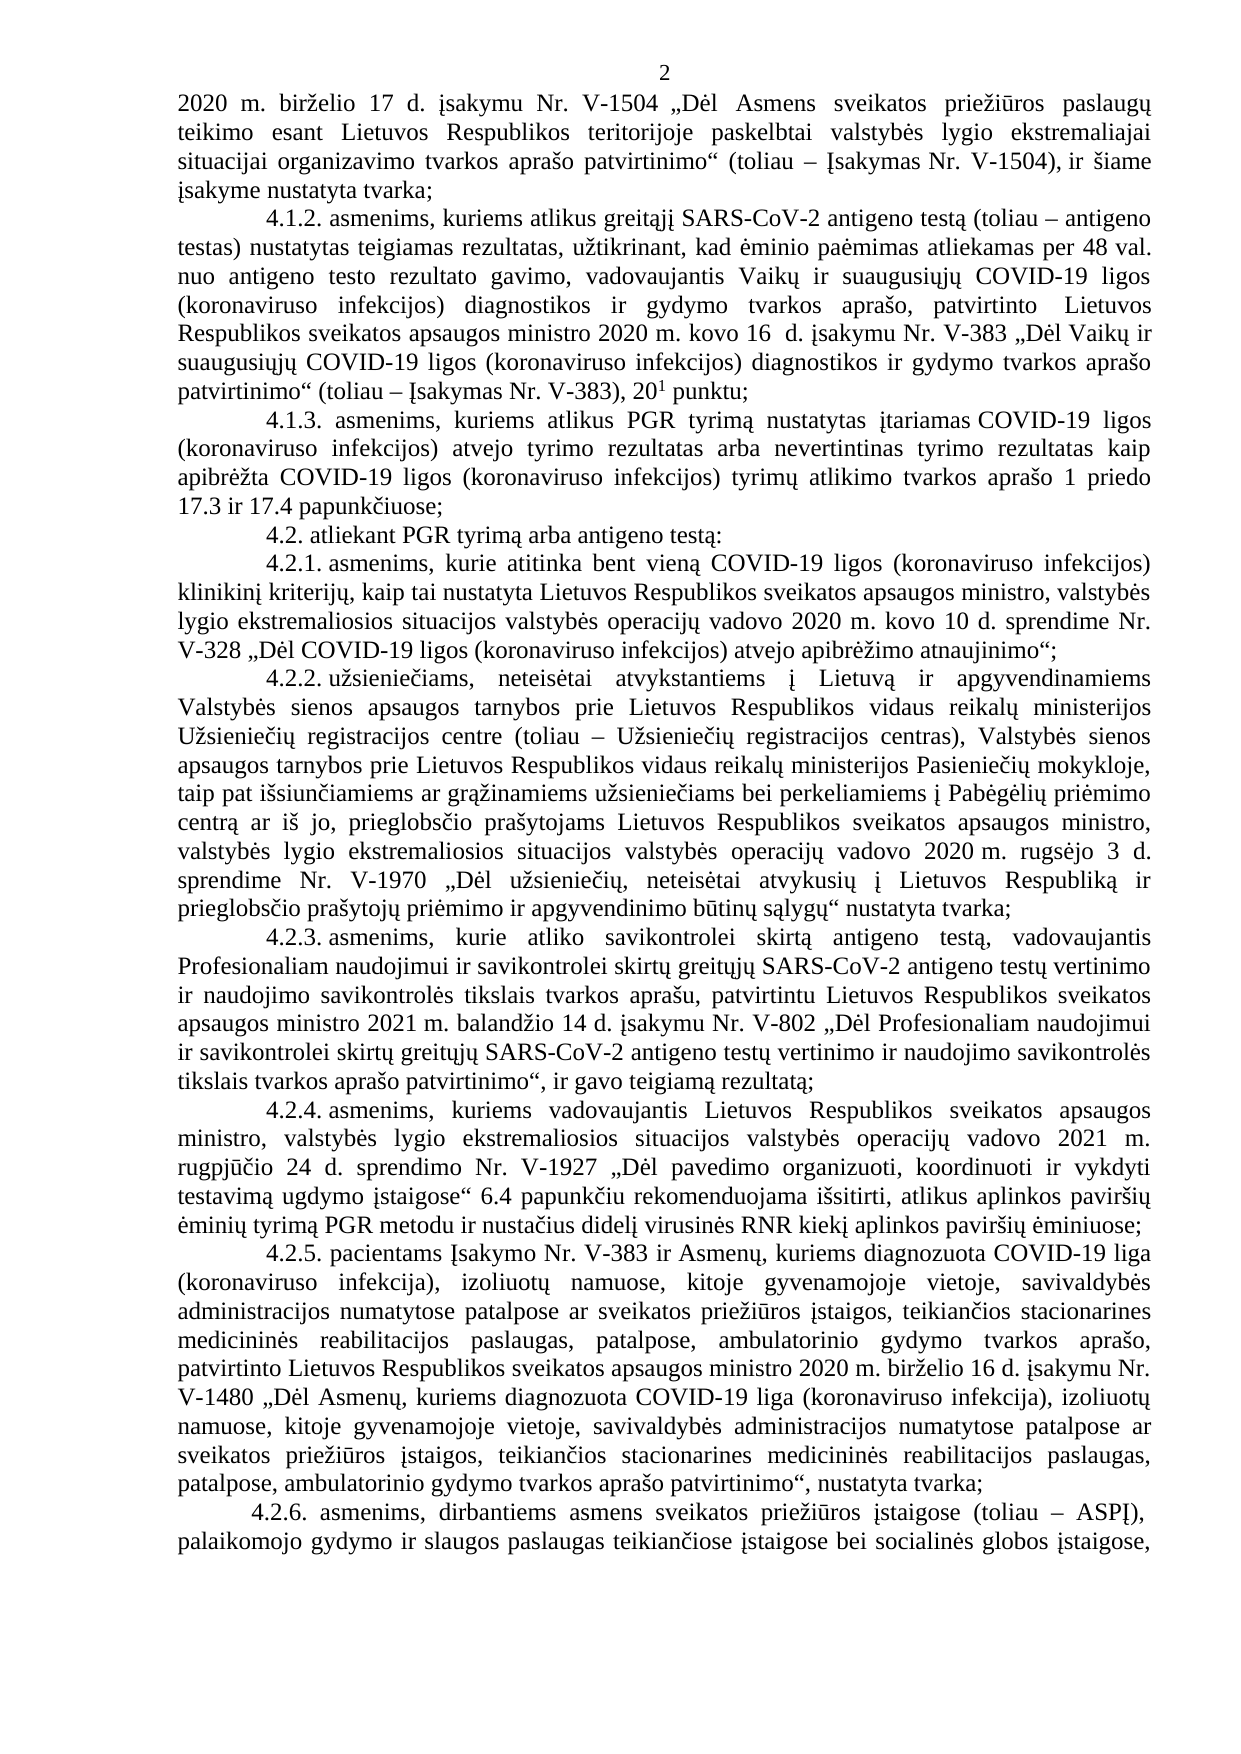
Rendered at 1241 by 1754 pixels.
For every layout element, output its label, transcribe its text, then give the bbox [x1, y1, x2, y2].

text 4.2.2. užsieniečiams, neteisėtai atvykstantiems į Lietuvą ir apgyvendinamiems Valstybės sienos apsaugos tarnybos prie Lietuvos Respublikos vidaus reikalų ministerijos Užsieniečių registracijos centre (toliau – Užsieniečių registracijos centras), Valstybės sienos apsaugos tarnybos prie Lietuvos Respublikos vidaus reikalų ministerijos Pasieniečių mokykloje, taip pat išsiunčiamiems ar grąžinamiems užsieniečiams bei perkeliamiems į Pabėgėlių priėmimo centrą ar iš jo, prieglobsčio prašytojams Lietuvos Respublikos sveikatos apsaugos ministro, valstybės lygio ekstremaliosios situacijos valstybės operacijų vadovo 2020 m. rugsėjo 3 d. sprendime Nr. V-1970 „Dėl užsieniečių, neteisėtai atvykusių į Lietuvos Respubliką ir prieglobsčio prašytojų priėmimo ir apgyvendinimo būtinų sąlygų“ nustatyta tvarka; [177, 663, 1152, 922]
text 4.2.4. asmenims, kuriems vadovaujantis Lietuvos Respublikos sveikatos apsaugos ministro, valstybės lygio ekstremaliosios situacijos valstybės operacijų vadovo 2021 m. rugpjūčio 24 d. sprendimo Nr. V-1927 „Dėl pavedimo organizuoti, koordinuoti ir vykdyti testavimą ugdymo įstaigose“ 6.4 papunkčiu rekomenduojama išsitirti, atlikus aplinkos paviršių ėminių tyrimą PGR metodu ir nustačius didelį virusinės RNR kiekį aplinkos paviršių ėminiuose; [177, 1095, 1152, 1238]
text 4.1.3. asmenims, kuriems atlikus PGR tyrimą nustatytas įtariamas COVID-19 ligos (koronaviruso infekcijos) atvejo tyrimo rezultatas arba nevertintinas tyrimo rezultatas kaip apibrėžta COVID-19 ligos (koronaviruso infekcijos) tyrimų atlikimo tvarkos aprašo 1 priedo 17.3 ir 17.4 papunkčiuose; [177, 405, 1152, 520]
text 2020 m. birželio 17 d. įsakymu Nr. V-1504 „Dėl Asmens sveikatos priežiūros paslaugų teikimo esant Lietuvos Respublikos teritorijoje paskelbtai valstybės lygio ekstremaliajai situacijai organizavimo tvarkos aprašo patvirtinimo“ (toliau – Įsakymas Nr. V-1504), ir šiame įsakyme nustatyta tvarka; [177, 88, 1152, 203]
text 4.2.1. asmenims, kurie atitinka bent vieną COVID-19 ligos (koronaviruso infekcijos) klinikinį kriterijų, kaip tai nustatyta Lietuvos Respublikos sveikatos apsaugos ministro, valstybės lygio ekstremaliosios situacijos valstybės operacijų vadovo 2020 m. kovo 10 d. sprendime Nr. V-328 „Dėl COVID-19 ligos (koronaviruso infekcijos) atvejo apibrėžimo atnaujinimo“; [177, 548, 1152, 663]
text 4.2. atliekant PGR tyrimą arba antigeno testą: [177, 520, 1152, 548]
text 4.2.3. asmenims, kurie atliko savikontrolei skirtą antigeno testą, vadovaujantis Profesionaliam naudojimui ir savikontrolei skirtų greitųjų SARS-CoV-2 antigeno testų vertinimo ir naudojimo savikontrolės tikslais tvarkos aprašu, patvirtintu Lietuvos Respublikos sveikatos apsaugos ministro 2021 m. balandžio 14 d. įsakymu Nr. V-802 „Dėl Profesionaliam naudojimui ir savikontrolei skirtų greitųjų SARS-CoV-2 antigeno testų vertinimo ir naudojimo savikontrolės tikslais tvarkos aprašo patvirtinimo“, ir gavo teigiamą rezultatą; [177, 922, 1152, 1095]
text 4.2.6. asmenims, dirbantiems asmens sveikatos priežiūros įstaigose (toliau – ASPĮ), palaikomojo gydymo ir slaugos paslaugas teikiančiose įstaigose bei socialinės globos įstaigose, [177, 1497, 1152, 1555]
text 4.1.2. asmenims, kuriems atlikus greitąjį SARS-CoV-2 antigeno testą (toliau – antigeno testas) nustatytas teigiamas rezultatas, užtikrinant, kad ėminio paėmimas atliekamas per 48 val. nuo antigeno testo rezultato gavimo, vadovaujantis Vaikų ir suaugusiųjų COVID-19 ligos (koronaviruso infekcijos) diagnostikos ir gydymo tvarkos aprašo, patvirtinto Lietuvos Respublikos sveikatos apsaugos ministro 2020 m. kovo 16 d. įsakymu Nr. V-383 „Dėl Vaikų ir suaugusiųjų COVID-19 ligos (koronaviruso infekcijos) diagnostikos ir gydymo tvarkos aprašo patvirtinimo“ (toliau – Įsakymas Nr. V-383), 201 punktu; [177, 203, 1152, 405]
text 4.2.5. pacientams Įsakymo Nr. V-383 ir Asmenų, kuriems diagnozuota COVID-19 liga (koronaviruso infekcija), izoliuotų namuose, kitoje gyvenamojoje vietoje, savivaldybės administracijos numatytose patalpose ar sveikatos priežiūros įstaigos, teikiančios stacionarines medicininės reabilitacijos paslaugas, patalpose, ambulatorinio gydymo tvarkos aprašo, patvirtinto Lietuvos Respublikos sveikatos apsaugos ministro 2020 m. birželio 16 d. įsakymu Nr. V-1480 „Dėl Asmenų, kuriems diagnozuota COVID-19 liga (koronaviruso infekcija), izoliuotų namuose, kitoje gyvenamojoje vietoje, savivaldybės administracijos numatytose patalpose ar sveikatos priežiūros įstaigos, teikiančios stacionarines medicininės reabilitacijos paslaugas, patalpose, ambulatorinio gydymo tvarkos aprašo patvirtinimo“, nustatyta tvarka; [177, 1238, 1152, 1497]
